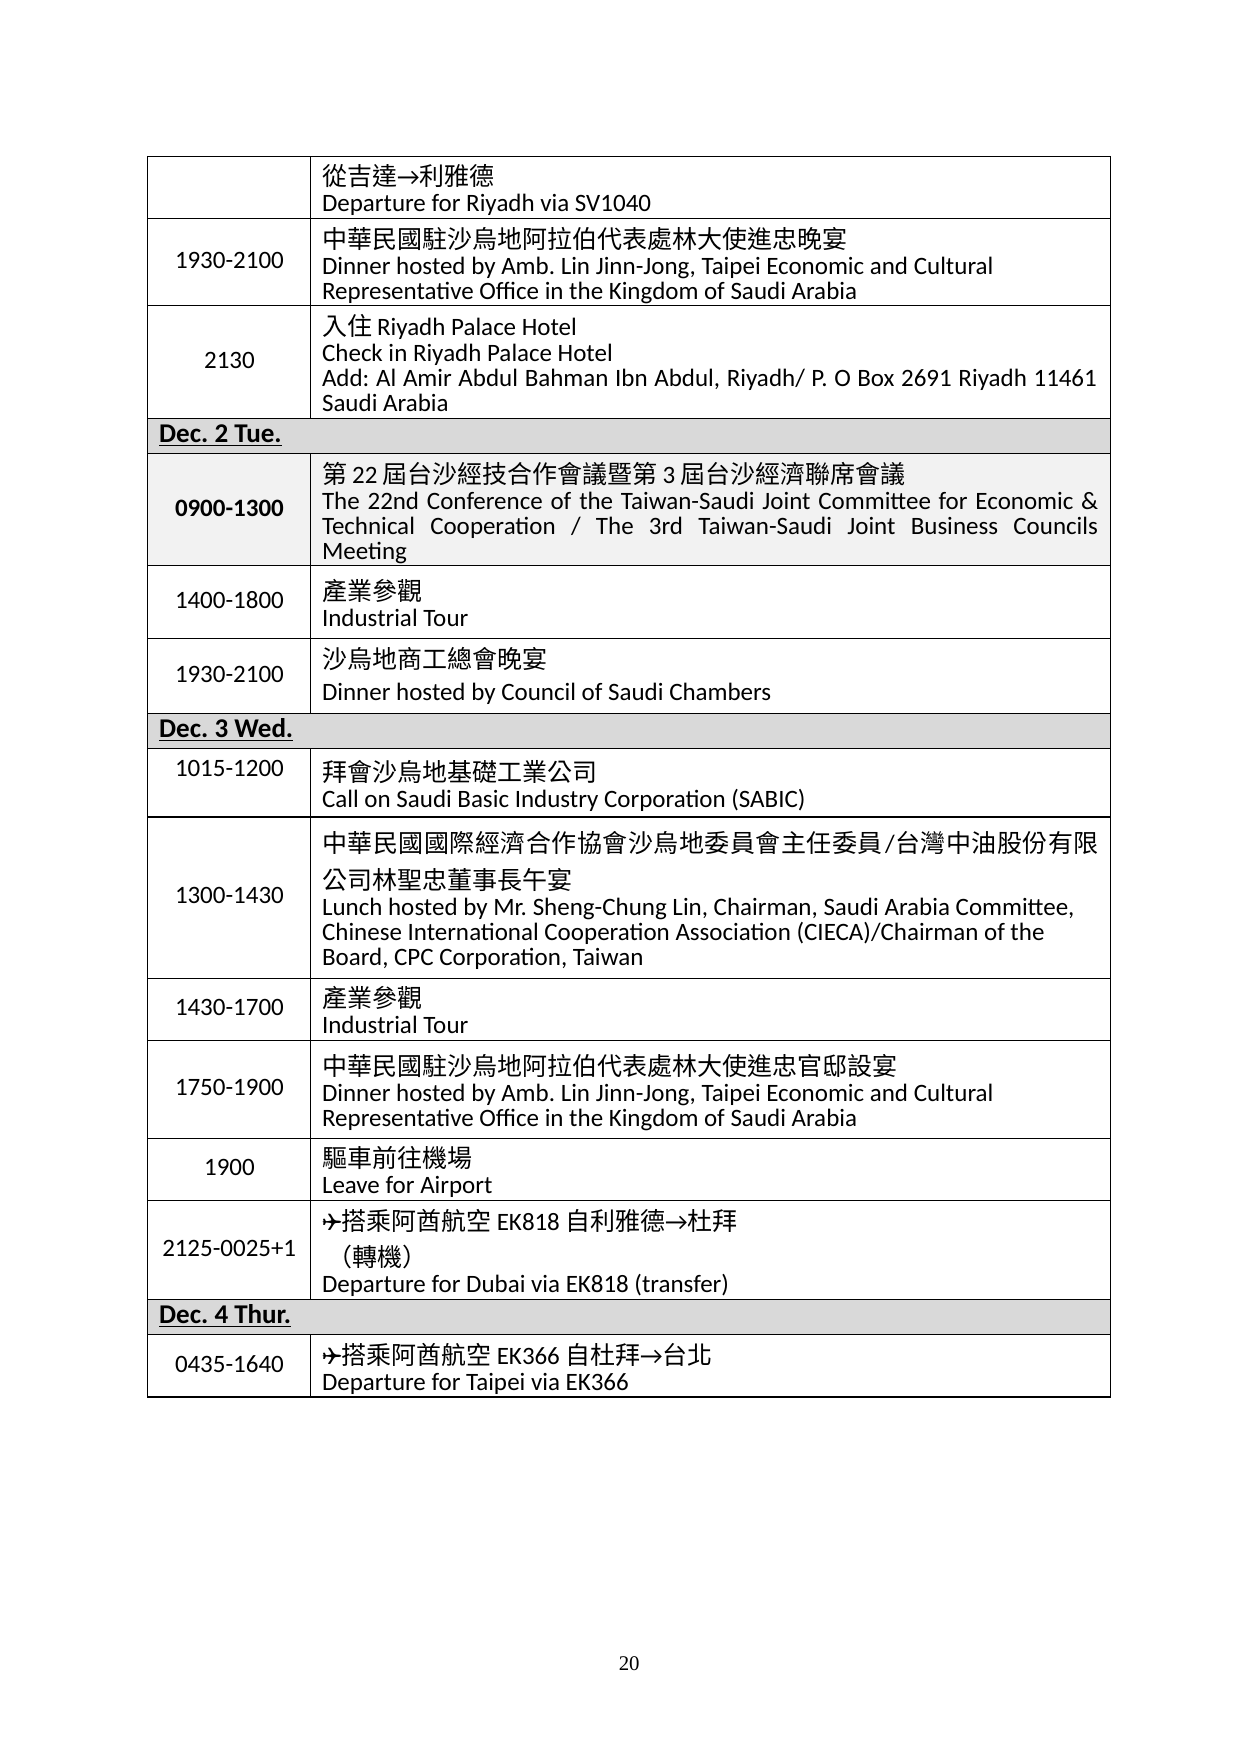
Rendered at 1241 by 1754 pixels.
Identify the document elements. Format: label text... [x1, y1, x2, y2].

table_cell 1900 [148, 1139, 310, 1200]
table_cell 驅車前往機場 Leave for Airport [311, 1139, 1110, 1200]
table_cell 搭乘阿酋航空EK818自利雅德→杜拜 （轉機） Departure for Dubai via EK818 (transfer) [311, 1201, 1110, 1299]
table_cell 第22屆台沙經技合作會議暨第3屆台沙經濟聯席會議 The 22nd Conference of the Taiwan-Saudi Joint Committee for Economic & Technical Cooperation / The 3rd Taiwan-Saudi Joint Business Councils Meeting [311, 454, 1110, 565]
table_cell 1930-2100 [148, 219, 310, 305]
table_cell 沙烏地商工總會晚宴 Dinner hosted by Council of Saudi Chambers [311, 639, 1110, 713]
table_cell 1015-1200 [148, 749, 310, 816]
table_cell 1930-2100 [148, 639, 310, 713]
table_cell 1400-1800 [148, 566, 310, 638]
table_cell 產業參觀 Industrial Tour [311, 566, 1110, 638]
table_cell 0435-1640 [148, 1335, 310, 1396]
table_cell [148, 157, 310, 218]
table_cell 1430-1700 [148, 979, 310, 1040]
table_cell 中華民國國際經濟合作協會沙烏地委員會主任委員/台灣中油股份有限公司林聖忠董事長午宴 Lunch hosted by Mr. Sheng-Chung Lin, Chairman, Saudi Arabia Committee, Chinese International Cooperation Association (CIECA)/Chairman of the Board, CPC Corporation, Taiwan [311, 818, 1110, 978]
table_cell 2125-0025+1 [148, 1201, 310, 1299]
table_cell 中華民國駐沙烏地阿拉伯代表處林大使進忠晚宴 Dinner hosted by Amb. Lin Jinn-Jong, Taipei Economic and Cultural Representative Office in the Kingdom of Saudi Arabia [311, 219, 1110, 305]
table_cell 搭乘阿酋航空EK366自杜拜→台北 Departure for Taipei via EK366 [311, 1335, 1110, 1396]
table_cell Dec. 4 Thur. [148, 1300, 1110, 1334]
table_cell Dec. 2 Tue. [148, 419, 1110, 453]
table_cell 2130 [148, 306, 310, 418]
table_cell 中華民國駐沙烏地阿拉伯代表處林大使進忠官邸設宴 Dinner hosted by Amb. Lin Jinn-Jong, Taipei Economic and Cultural Representative Office in the Kingdom of Saudi Arabia [311, 1041, 1110, 1138]
table_cell 1750-1900 [148, 1041, 310, 1138]
table_cell 從吉達→利雅德 Departure for Riyadh via SV1040 [311, 157, 1110, 218]
table_cell 1300-1430 [148, 818, 310, 978]
table_cell 0900-1300 [148, 454, 310, 565]
table_cell Dec. 3 Wed. [148, 714, 1110, 748]
table_cell 拜會沙烏地基礎工業公司 Call on Saudi Basic Industry Corporation (SABIC) [311, 749, 1110, 816]
table_cell 入住Riyadh Palace Hotel Check in Riyadh Palace Hotel Add: Al Amir Abdul Bahman Ibn Abdul, Riyadh/ P. O Box 2691 Riyadh 11461 Saudi Arabia [311, 306, 1110, 418]
table_cell 產業參觀 Industrial Tour [311, 979, 1110, 1040]
